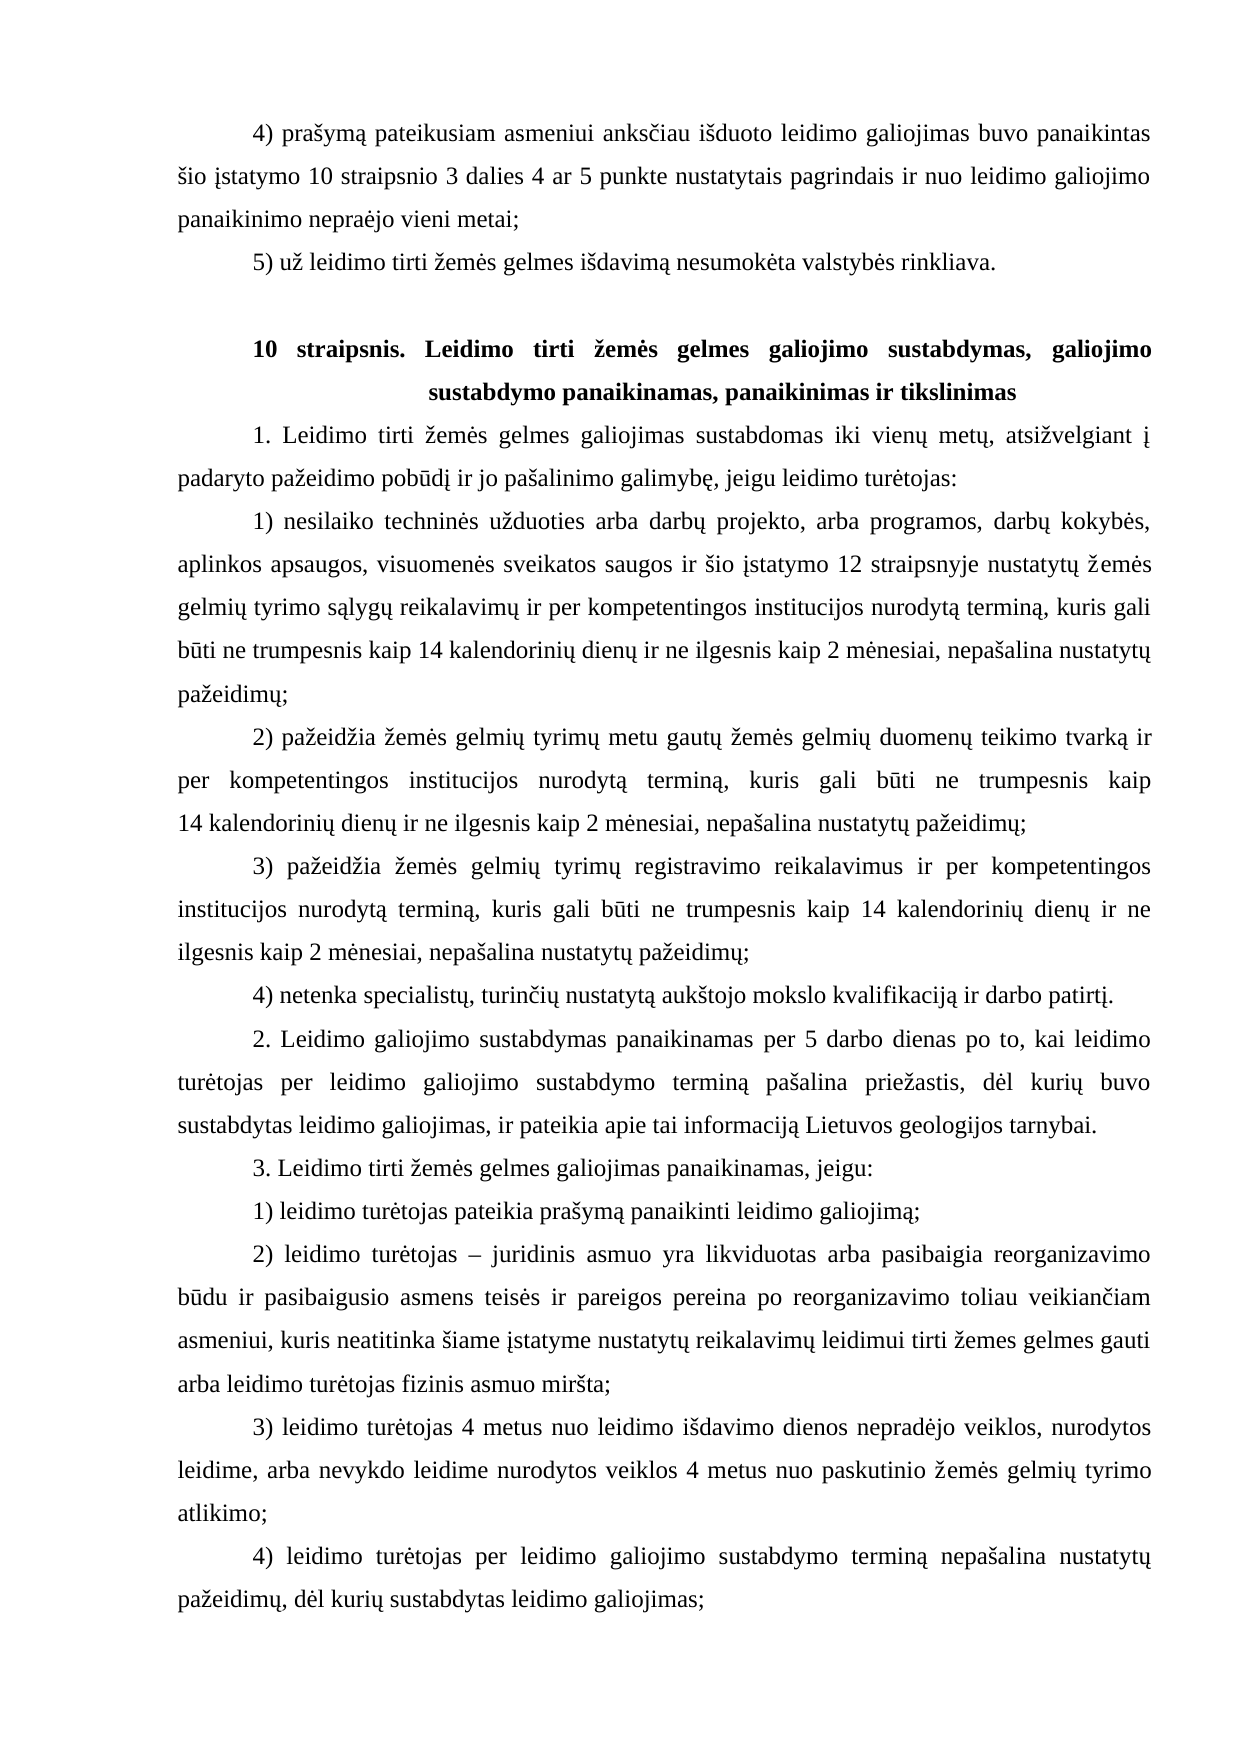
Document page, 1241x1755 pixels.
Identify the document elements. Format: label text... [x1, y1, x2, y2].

text 4) netenka specialistų, turinčių nustatytą aukštojo mokslo kvalifikaciją ir darbo patirtį. [177, 981, 1152, 1009]
text 3. Leidimo tirti žemės gelmes galiojimas panaikinamas, jeigu: [177, 1153, 1152, 1182]
text 1) leidimo turėtojas pateikia prašymą panaikinti leidimo galiojimą; [177, 1196, 1152, 1225]
text 10 straipsnis. Leidimo tirti žemės gelmes galiojimo sustabdymas, galiojimo sustabdymo panaikinamas, panaikinimas ir tikslinimas [252, 334, 1152, 406]
text 4) prašymą pateikusiam asmeniui anksčiau išduoto leidimo galiojimas buvo panaikintas šio įstatymo 10 straipsnio 3 dalies 4 ar 5 punkte nustatytais pagrindais ir nuo leidimo galiojimo panaikinimo nepraėjo vieni metai; [177, 118, 1152, 233]
text 3) pažeidžia žemės gelmių tyrimų registravimo reikalavimus ir per kompetentingos institucijos nurodytą terminą, kuris gali būti ne trumpesnis kaip 14 kalendorinių dienų ir ne ilgesnis kaip 2 mėnesiai, nepašalina nustatytų pažeidimų; [177, 851, 1152, 966]
text 3) leidimo turėtojas 4 metus nuo leidimo išdavimo dienos nepradėjo veiklos, nurodytos leidime, arba nevykdo leidime nurodytos veiklos 4 metus nuo paskutinio žemės gelmių tyrimo atlikimo; [177, 1412, 1152, 1527]
text 2) pažeidžia žemės gelmių tyrimų metu gautų žemės gelmių duomenų teikimo tvarką ir per kompetentingos institucijos nurodytą terminą, kuris gali būti ne trumpesnis kaip 14 kalendorinių dienų ir ne ilgesnis kaip 2 mėnesiai, nepašalina nustatytų pažeidimų; [177, 722, 1152, 837]
text 1. Leidimo tirti žemės gelmes galiojimas sustabdomas iki vienų metų, atsižvelgiant į padaryto pažeidimo pobūdį ir jo pašalinimo galimybę, jeigu leidimo turėtojas: [177, 420, 1152, 492]
text 2) leidimo turėtojas – juridinis asmuo yra likviduotas arba pasibaigia reorganizavimo būdu ir pasibaigusio asmens teisės ir pareigos pereina po reorganizavimo toliau veikiančiam asmeniui, kuris neatitinka šiame įstatyme nustatytų reikalavimų leidimui tirti žemes gelmes gauti arba leidimo turėtojas fizinis asmuo miršta; [177, 1239, 1152, 1397]
text 2. Leidimo galiojimo sustabdymas panaikinamas per 5 darbo dienas po to, kai leidimo turėtojas per leidimo galiojimo sustabdymo terminą pašalina priežastis, dėl kurių buvo sustabdytas leidimo galiojimas, ir pateikia apie tai informaciją Lietuvos geologijos tarnybai. [177, 1024, 1152, 1139]
text 4) leidimo turėtojas per leidimo galiojimo sustabdymo terminą nepašalina nustatytų pažeidimų, dėl kurių sustabdytas leidimo galiojimas; [177, 1541, 1152, 1613]
text 1) nesilaiko techninės užduoties arba darbų projekto, arba programos, darbų kokybės, aplinkos apsaugos, visuomenės sveikatos saugos ir šio įstatymo 12 straipsnyje nustatytų žemės gelmių tyrimo sąlygų reikalavimų ir per kompetentingos institucijos nurodytą terminą, kuris gali būti ne trumpesnis kaip 14 kalendorinių dienų ir ne ilgesnis kaip 2 mėnesiai, nepašalina nustatytų pažeidimų; [177, 506, 1152, 707]
text 5) už leidimo tirti žemės gelmes išdavimą nesumokėta valstybės rinkliava. [177, 247, 1152, 276]
